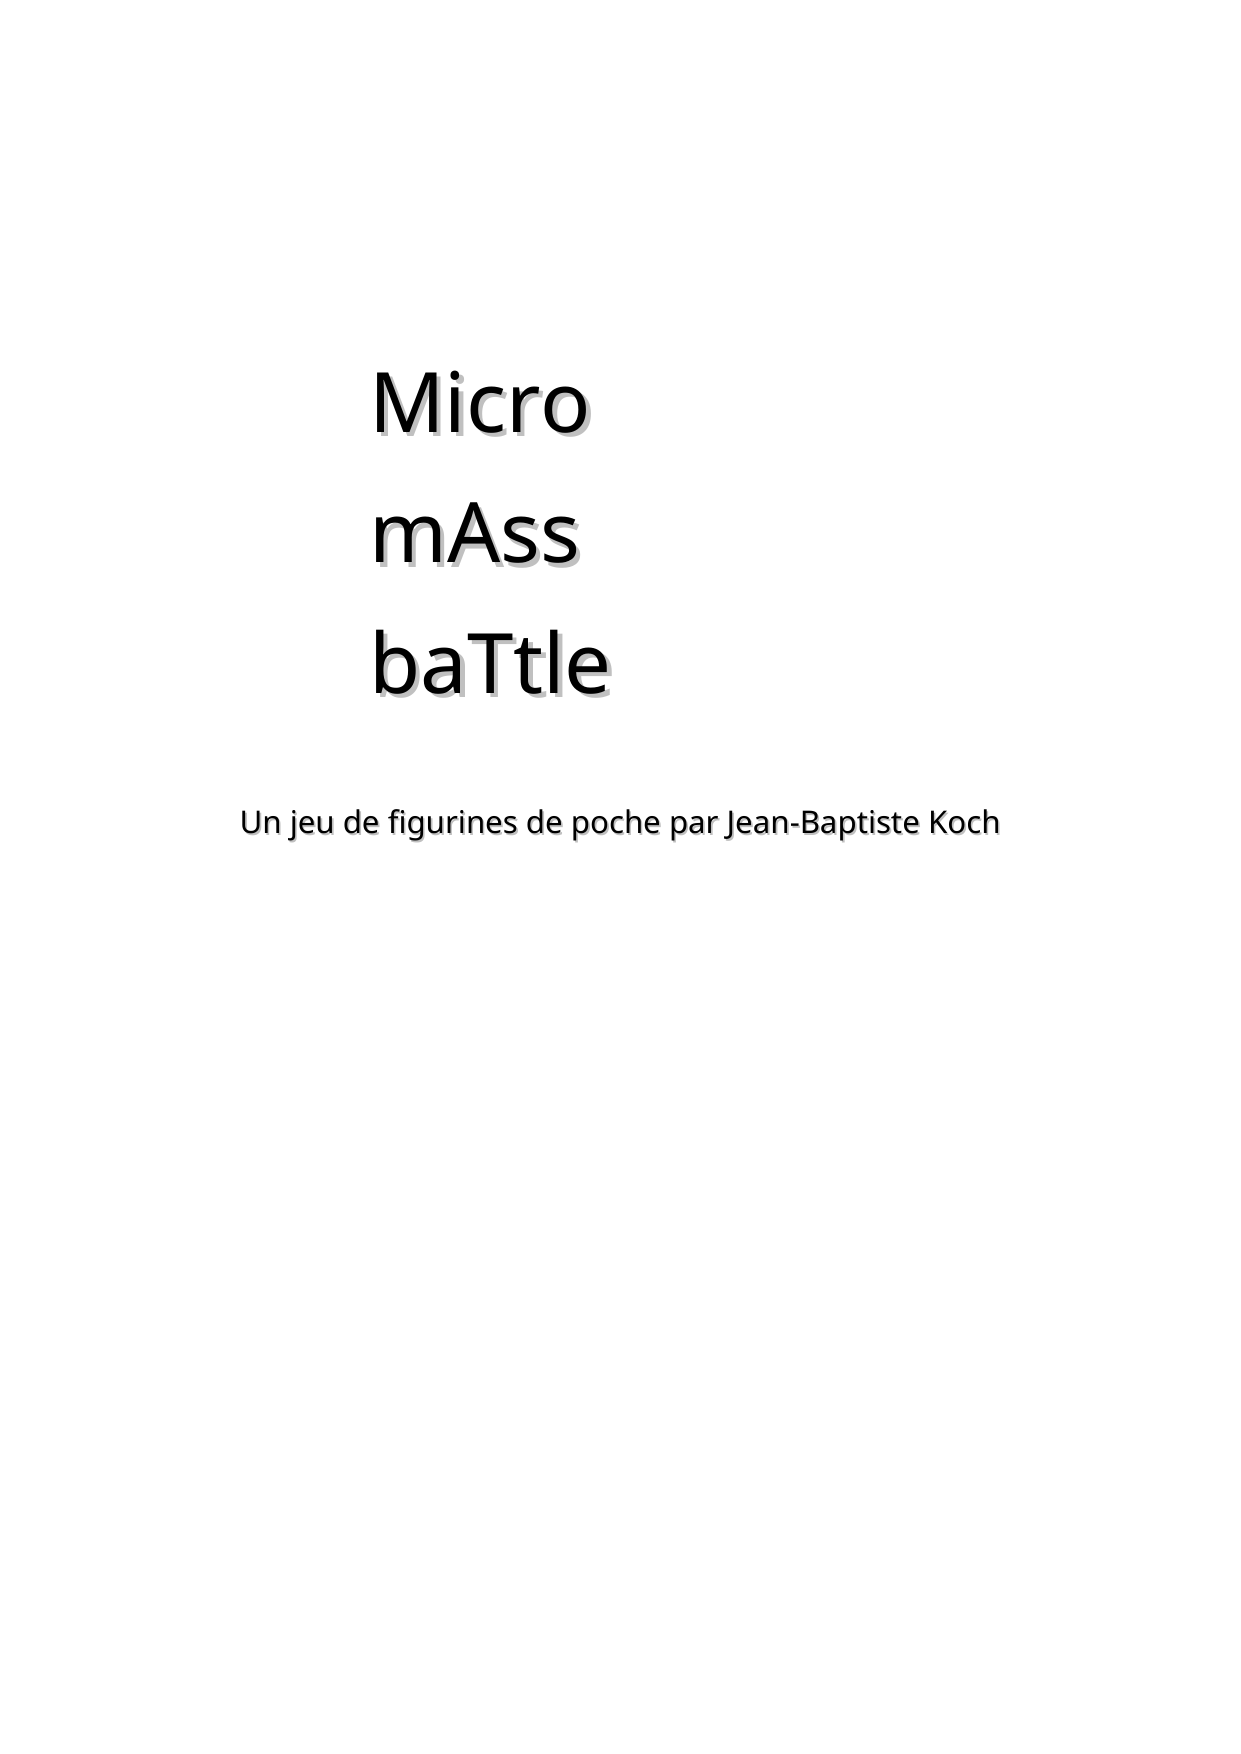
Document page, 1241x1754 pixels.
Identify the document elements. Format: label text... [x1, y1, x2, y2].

text mAss [148, 474, 1093, 587]
text Micro [148, 343, 1093, 457]
text baTtle [148, 604, 1093, 718]
text Un jeu de figurines de poche par Jean-Baptiste Koch [148, 800, 1093, 843]
